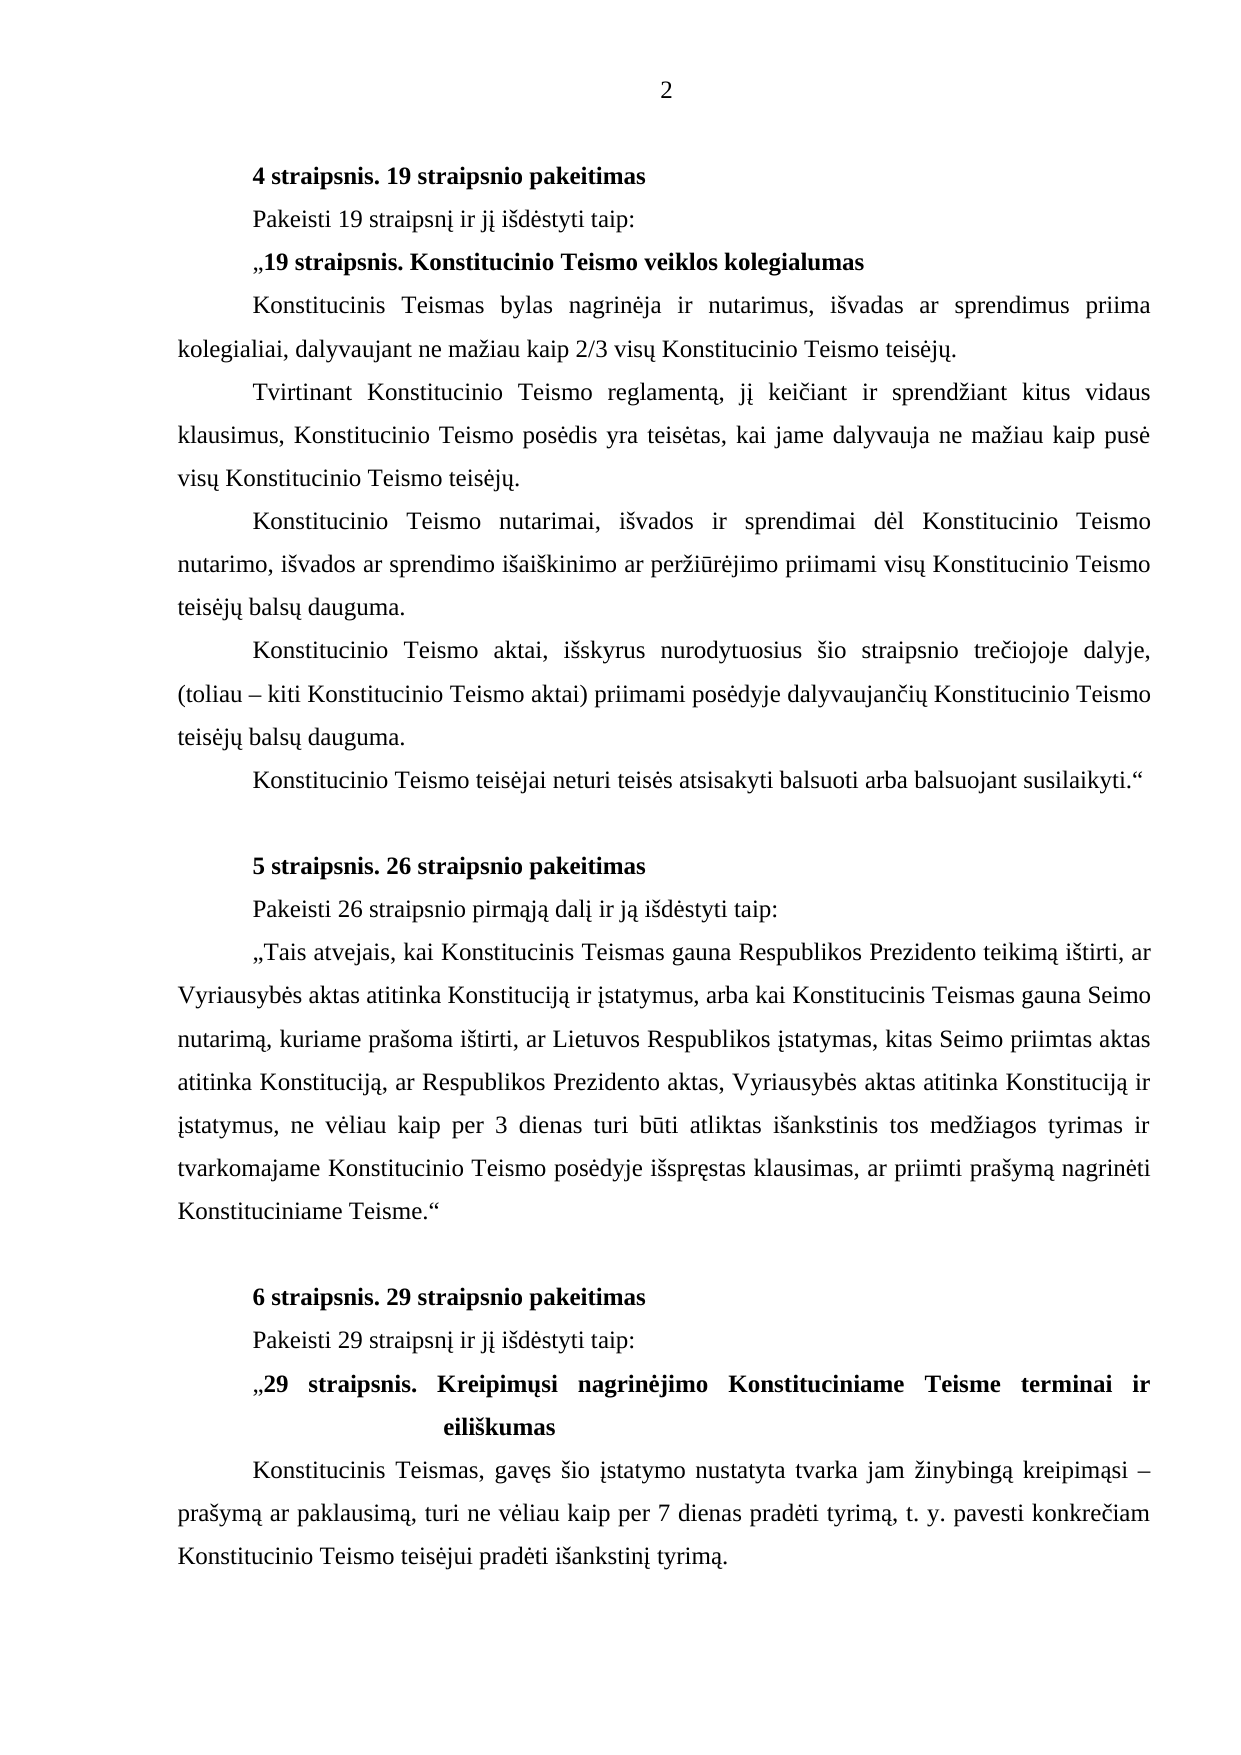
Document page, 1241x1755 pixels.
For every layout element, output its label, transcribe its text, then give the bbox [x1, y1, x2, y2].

text Konstitucinio Teismo nutarimai, išvados ir sprendimai dėl Konstitucinio Teismo nutarimo, išvados ar sprendimo išaiškinimo ar peržiūrėjimo priimami visų Konstitucinio Teismo teisėjų balsų dauguma. [177, 506, 1152, 621]
text 6 straipsnis. 29 straipsnio pakeitimas [177, 1282, 1152, 1311]
text „29 straipsnis. Kreipimųsi nagrinėjimo Konstituciniame Teisme terminai ir eiliškumas [252, 1369, 1152, 1441]
text Konstitucinio Teismo aktai, išskyrus nurodytuosius šio straipsnio trečiojoje dalyje, (toliau – kiti Konstitucinio Teismo aktai) priimami posėdyje dalyvaujančių Konstitucinio Teismo teisėjų balsų dauguma. [177, 636, 1152, 751]
text 5 straipsnis. 26 straipsnio pakeitimas [177, 851, 1152, 880]
text Pakeisti 19 straipsnį ir jį išdėstyti taip: [177, 204, 1152, 233]
text Konstitucinis Teismas, gavęs šio įstatymo nustatyta tvarka jam žinybingą kreipimąsi –prašymą ar paklausimą, turi ne vėliau kaip per 7 dienas pradėti tyrimą, t. y. pavesti konkrečiam Konstitucinio Teismo teisėjui pradėti išankstinį tyrimą. [177, 1455, 1152, 1570]
text Tvirtinant Konstitucinio Teismo reglamentą, jį keičiant ir sprendžiant kitus vidaus klausimus, Konstitucinio Teismo posėdis yra teisėtas, kai jame dalyvauja ne mažiau kaip pusė visų Konstitucinio Teismo teisėjų. [177, 377, 1152, 492]
text Konstitucinis Teismas bylas nagrinėja ir nutarimus, išvadas ar sprendimus priima kolegialiai, dalyvaujant ne mažiau kaip 2/3 visų Konstitucinio Teismo teisėjų. [177, 291, 1152, 362]
text Konstitucinio Teismo teisėjai neturi teisės atsisakyti balsuoti arba balsuojant susilaikyti.“ [177, 765, 1152, 794]
text 4 straipsnis. 19 straipsnio pakeitimas [177, 161, 1152, 190]
text „19 straipsnis. Konstitucinio Teismo veiklos kolegialumas [177, 247, 1152, 276]
text Pakeisti 26 straipsnio pirmąją dalį ir ją išdėstyti taip: [177, 894, 1152, 923]
text „Tais atvejais, kai Konstitucinis Teismas gauna Respublikos Prezidento teikimą ištirti, ar Vyriausybės aktas atitinka Konstituciją ir įstatymus, arba kai Konstitucinis Teismas gauna Seimo nutarimą, kuriame prašoma ištirti, ar Lietuvos Respublikos įstatymas, kitas Seimo priimtas aktas atitinka Konstituciją, ar Respublikos Prezidento aktas, Vyriausybės aktas atitinka Konstituciją ir įstatymus, ne vėliau kaip per 3 dienas turi būti atliktas išankstinis tos medžiagos tyrimas ir tvarkomajame Konstitucinio Teismo posėdyje išspręstas klausimas, ar priimti prašymą nagrinėti Konstituciniame Teisme.“ [177, 937, 1152, 1225]
text Pakeisti 29 straipsnį ir jį išdėstyti taip: [177, 1326, 1152, 1354]
